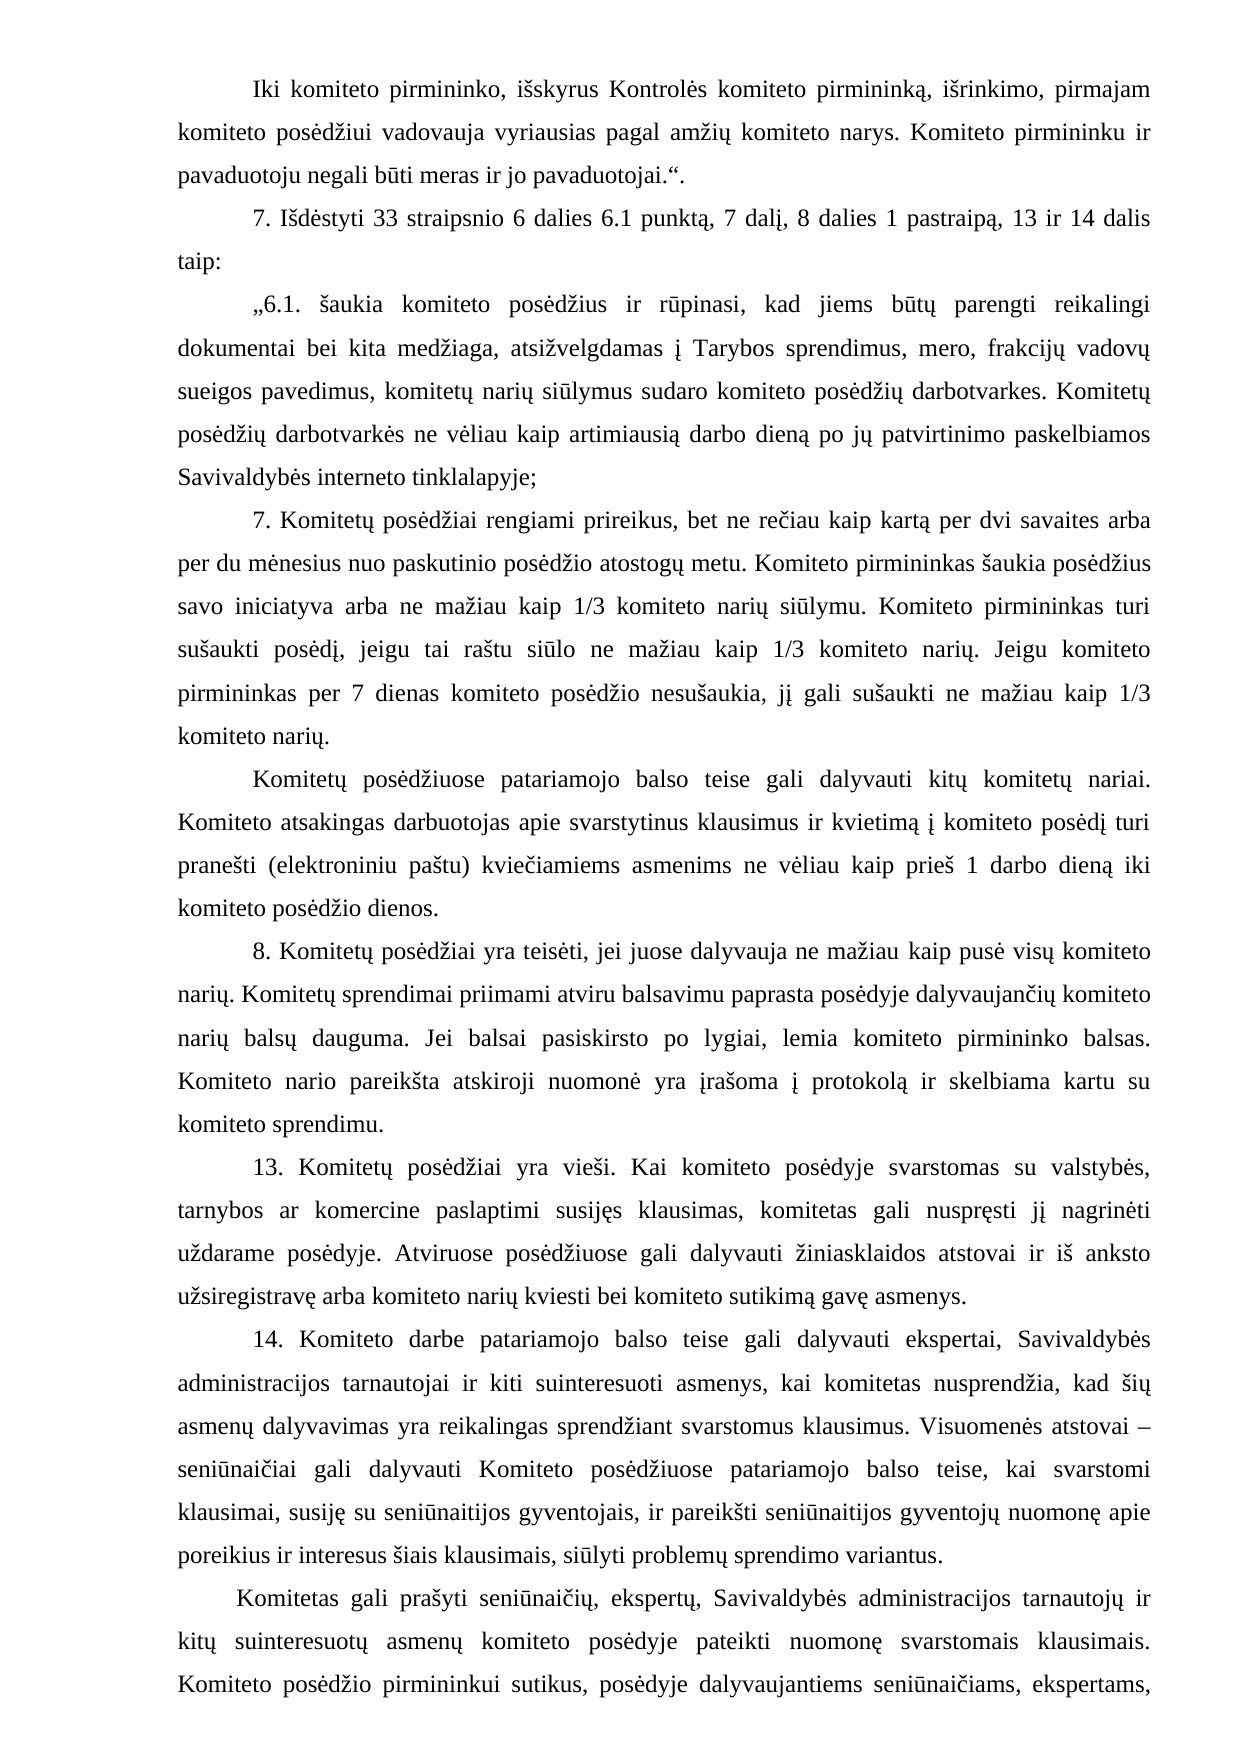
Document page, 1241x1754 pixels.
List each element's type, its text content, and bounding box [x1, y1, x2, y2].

text 7. Komitetų posėdžiai rengiami prireikus, bet ne rečiau kaip kartą per dvi savaites arba per du mėnesius nuo paskutinio posėdžio atostogų metu. Komiteto pirmininkas šaukia posėdžius savo iniciatyva arba ne mažiau kaip 1/3 komiteto narių siūlymu. Komiteto pirmininkas turi sušaukti posėdį, jeigu tai raštu siūlo ne mažiau kaip 1/3 komiteto narių. Jeigu komiteto pirmininkas per 7 dienas komiteto posėdžio nesušaukia, jį gali sušaukti ne mažiau kaip 1/3 komiteto narių. [177, 505, 1152, 749]
text 14. Komiteto darbe patariamojo balso teise gali dalyvauti ekspertai, Savivaldybės administracijos tarnautojai ir kiti suinteresuoti asmenys, kai komitetas nusprendžia, kad šių asmenų dalyvavimas yra reikalingas sprendžiant svarstomus klausimus. Visuomenės atstovai – seniūnaičiai gali dalyvauti Komiteto posėdžiuose patariamojo balso teise, kai svarstomi klausimai, susiję su seniūnaitijos gyventojais, ir pareikšti seniūnaitijos gyventojų nuomonę apie poreikius ir interesus šiais klausimais, siūlyti problemų sprendimo variantus. [177, 1324, 1152, 1569]
text Komitetų posėdžiuose patariamojo balso teise gali dalyvauti kitų komitetų nariai. Komiteto atsakingas darbuotojas apie svarstytinus klausimus ir kvietimą į komiteto posėdį turi pranešti (elektroniniu paštu) kviečiamiems asmenims ne vėliau kaip prieš 1 darbo dieną iki komiteto posėdžio dienos. [177, 764, 1152, 922]
text Iki komiteto pirmininko, išskyrus Kontrolės komiteto pirmininką, išrinkimo, pirmajam komiteto posėdžiui vadovauja vyriausias pagal amžių komiteto narys. Komiteto pirmininku ir pavaduotoju negali būti meras ir jo pavaduotojai.“. [177, 74, 1152, 189]
text 8. Komitetų posėdžiai yra teisėti, jei juose dalyvauja ne mažiau kaip pusė visų komiteto narių. Komitetų sprendimai priimami atviru balsavimu paprasta posėdyje dalyvaujančių komiteto narių balsų dauguma. Jei balsai pasiskirsto po lygiai, lemia komiteto pirmininko balsas. Komiteto nario pareikšta atskiroji nuomonė yra įrašoma į protokolą ir skelbiama kartu su komiteto sprendimu. [177, 936, 1152, 1138]
text „6.1. šaukia komiteto posėdžius ir rūpinasi, kad jiems būtų parengti reikalingi dokumentai bei kita medžiaga, atsižvelgdamas į Tarybos sprendimus, mero, frakcijų vadovų sueigos pavedimus, komitetų narių siūlymus sudaro komiteto posėdžių darbotvarkes. Komitetų posėdžių darbotvarkės ne vėliau kaip artimiausią darbo dieną po jų patvirtinimo paskelbiamos Savivaldybės interneto tinklalapyje; [177, 289, 1152, 491]
text Komitetas gali prašyti seniūnaičių, ekspertų, Savivaldybės administracijos tarnautojų ir kitų suinteresuotų asmenų komiteto posėdyje pateikti nuomonę svarstomais klausimais. Komiteto posėdžio pirmininkui sutikus, posėdyje dalyvaujantiems seniūnaičiams, ekspertams, [177, 1583, 1152, 1698]
text 13. Komitetų posėdžiai yra vieši. Kai komiteto posėdyje svarstomas su valstybės, tarnybos ar komercine paslaptimi susijęs klausimas, komitetas gali nuspręsti jį nagrinėti uždarame posėdyje. Atviruose posėdžiuose gali dalyvauti žiniasklaidos atstovai ir iš anksto užsiregistravę arba komiteto narių kviesti bei komiteto sutikimą gavę asmenys. [177, 1152, 1152, 1310]
text 7. Išdėstyti 33 straipsnio 6 dalies 6.1 punktą, 7 dalį, 8 dalies 1 pastraipą, 13 ir 14 dalis taip: [177, 203, 1152, 275]
